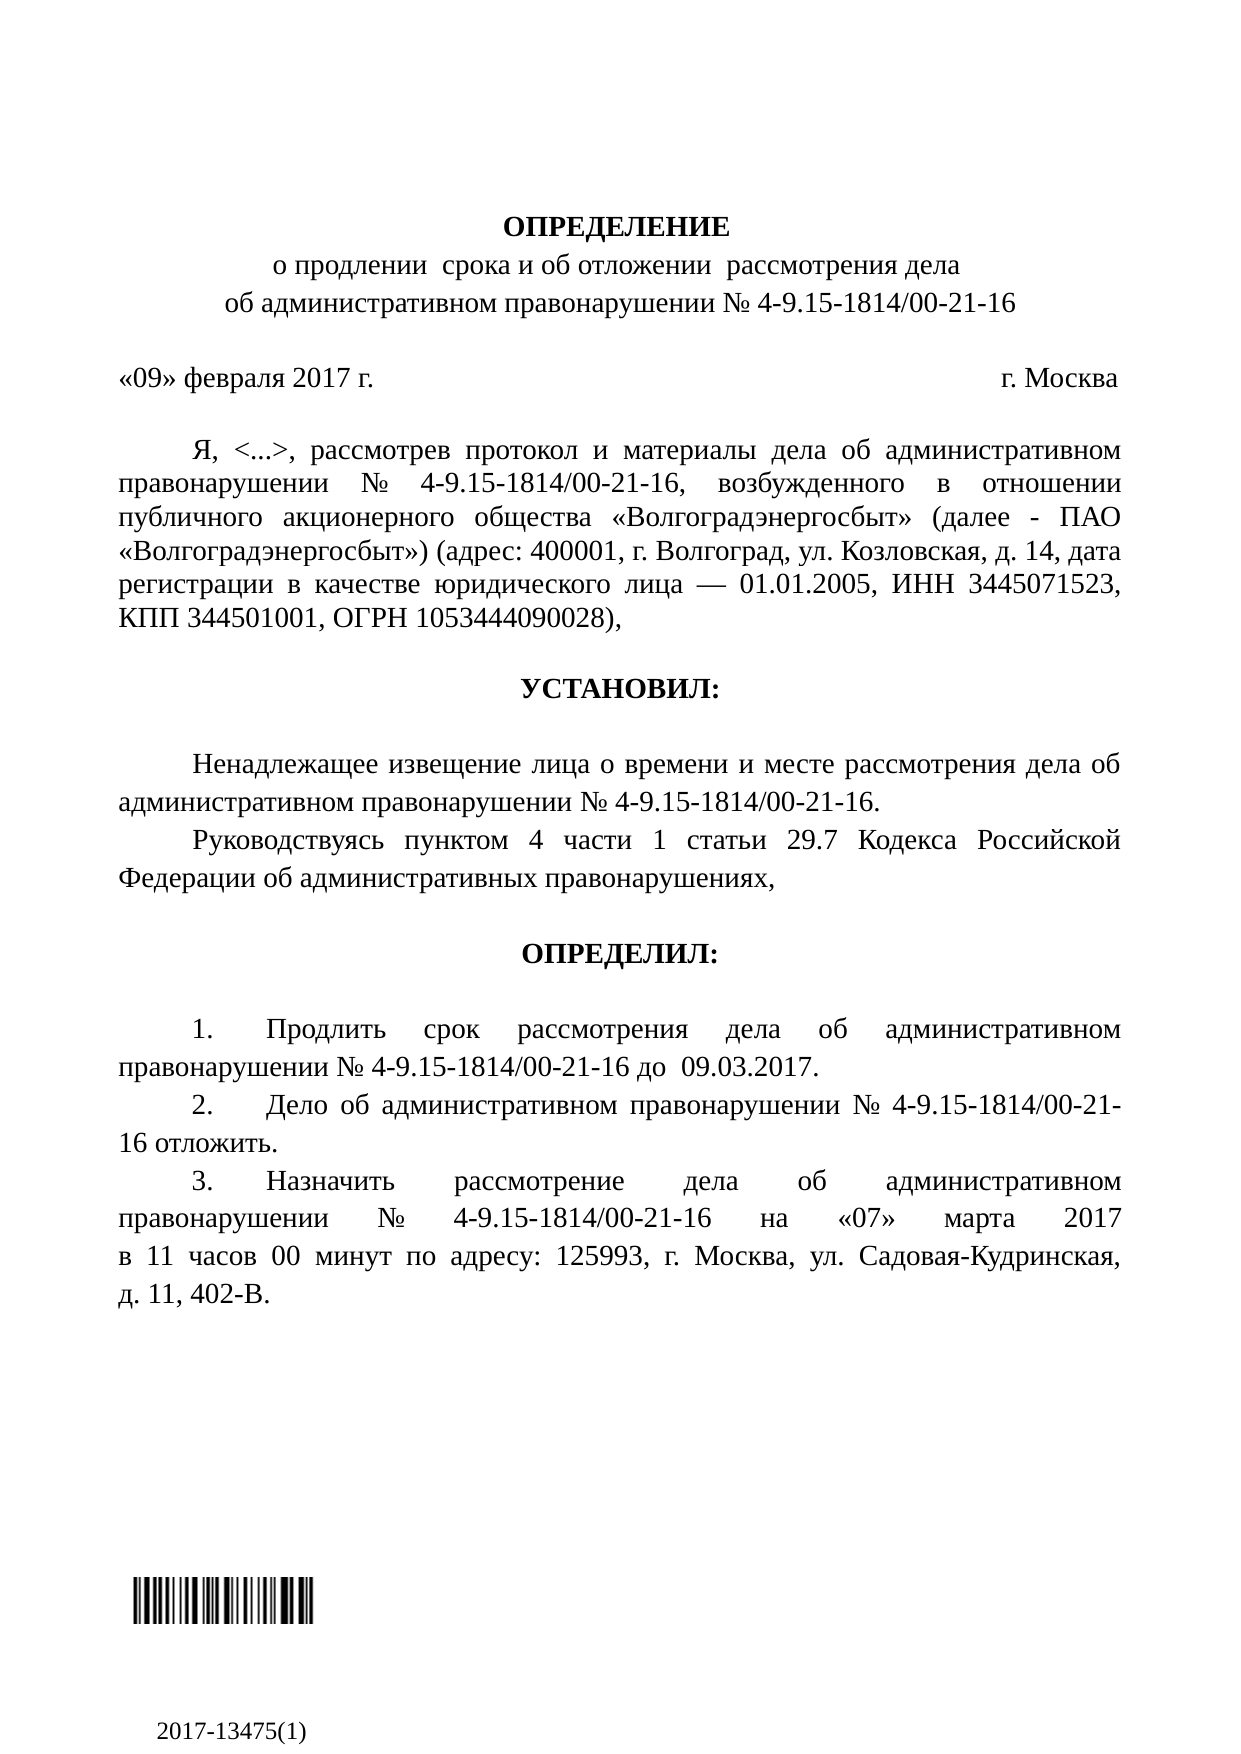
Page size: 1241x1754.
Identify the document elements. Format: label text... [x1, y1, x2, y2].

text об административном правонарушении № 4-9.15-1814/00-21-16 [118, 281, 1122, 318]
text ОПРЕДЕЛЕНИЕ [118, 205, 1122, 243]
list Продлить срок рассмотрения дела об административном правонарушении № 4-9.15-1814/00-21-16 до 09.03.2017. [118, 1007, 1122, 1083]
text УСТАНОВИЛ: [118, 667, 1122, 704]
text «09» февраля 2017 г. г. Москва [118, 356, 1122, 394]
picture [118, 1577, 331, 1624]
list Назначить рассмотрение дела об административном правонарушении № 4-9.15-1814/00-21-16 на «07» марта 2017 в 11 часов 00 минут по адресу: 125993, г. Москва, ул. Садовая-Кудринская, д. 11, 402-В. [118, 1158, 1122, 1309]
list Дело об административном правонарушении № 4-9.15-1814/00-21-16 отложить. [118, 1083, 1122, 1158]
text о продлении срока и об отложении рассмотрения дела [118, 243, 1122, 281]
text Я, <...>, рассмотрев протокол и материалы дела об административном правонарушении № 4-9.15-1814/00-21-16, возбужденного в отношении публичного акционерного общества «Волгоградэнергосбыт» (далее - ПАО «Волгоградэнергосбыт») (адрес: 400001, г. Волгоград, ул. Козловская, д. 14, дата регистрации в качестве юридического лица — 01.01.2005, ИНН 3445071523, КПП 344501001, ОГРН 1053444090028), [118, 432, 1122, 633]
text ОПРЕДЕЛИЛ: [118, 931, 1122, 969]
text Ненадлежащее извещение лица о времени и месте рассмотрения дела об административном правонарушении № 4-9.15-1814/00-21-16. [118, 742, 1122, 818]
text Руководствуясь пунктом 4 части 1 статьи 29.7 Кодекса Российской Федерации об административных правонарушениях, [118, 818, 1122, 894]
